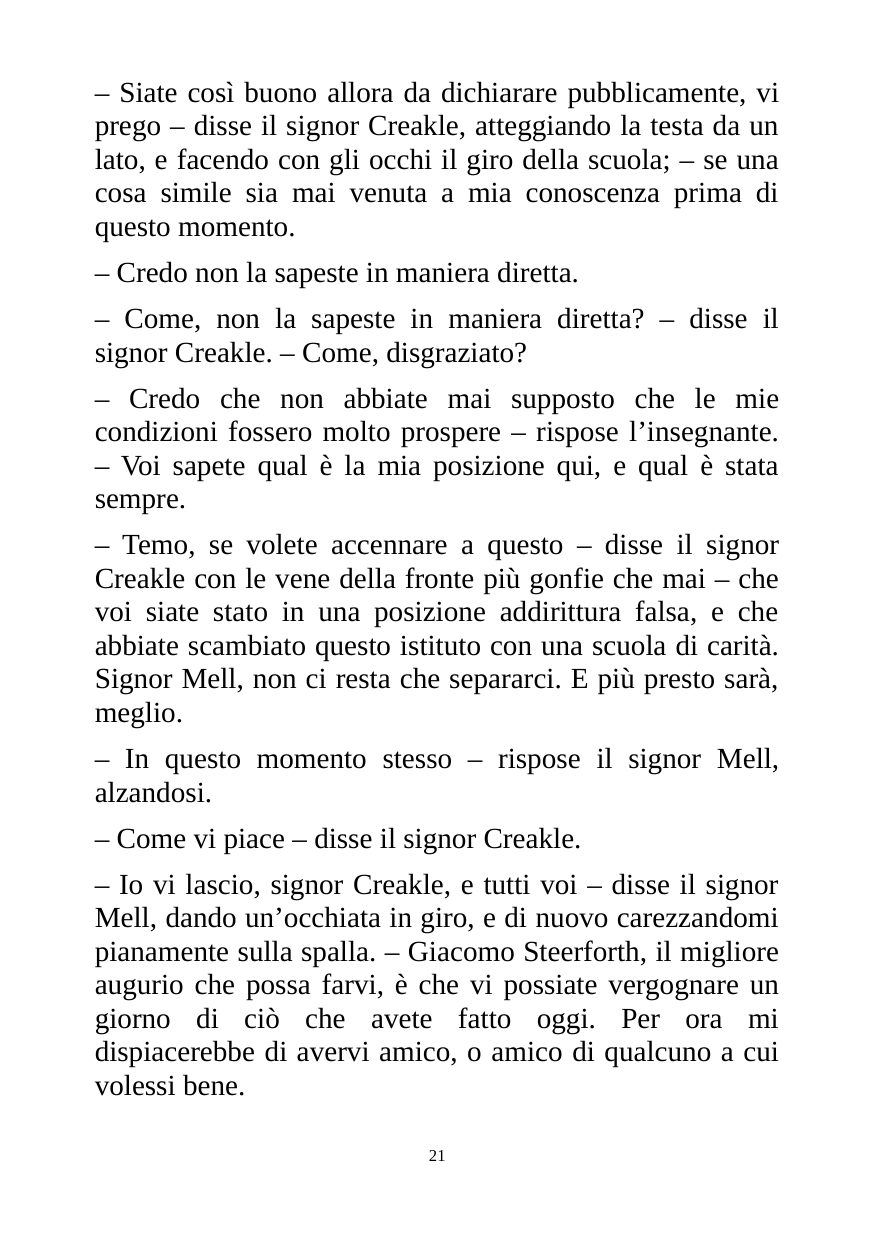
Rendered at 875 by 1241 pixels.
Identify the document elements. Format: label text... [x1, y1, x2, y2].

text – In questo momento stesso – rispose il signor Mell, alzandosi. [94, 741, 779, 808]
text – Siate così buono allora da dichiarare pubblicamente, vi prego – disse il signor Creakle, atteggiando la testa da un lato, e facendo con gli occhi il giro della scuola; – se una cosa simile sia mai venuta a mia conoscenza prima di questo momento. [94, 75, 779, 243]
text – Come, non la sapeste in maniera diretta? – disse il signor Creakle. – Come, disgraziato? [94, 301, 779, 368]
text – Temo, se volete accennare a questo – disse il signor Creakle con le vene della fronte più gonfie che mai – che voi siate stato in una posizione addirittura falsa, e che abbiate scambiato questo istituto con una scuola di carità. Signor Mell, non ci resta che separarci. E più presto sarà, meglio. [94, 527, 779, 729]
text – Credo non la sapeste in maniera diretta. [94, 255, 779, 289]
text – Come vi piace – disse il signor Creakle. [94, 821, 779, 854]
text – Credo che non abbiate mai supposto che le mie condizioni fossero molto prospere – rispose l’insegnante. – Voi sapete qual è la mia posizione qui, e qual è stata sempre. [94, 381, 779, 515]
text – Io vi lascio, signor Creakle, e tutti voi – disse il signor Mell, dando un’occhiata in giro, e di nuovo carezzandomi pianamente sulla spalla. – Giacomo Steerforth, il migliore augurio che possa farvi, è che vi possiate vergognare un giorno di ciò che avete fatto oggi. Per ora mi dispiacerebbe di avervi amico, o amico di qualcuno a cui volessi bene. [94, 867, 779, 1102]
